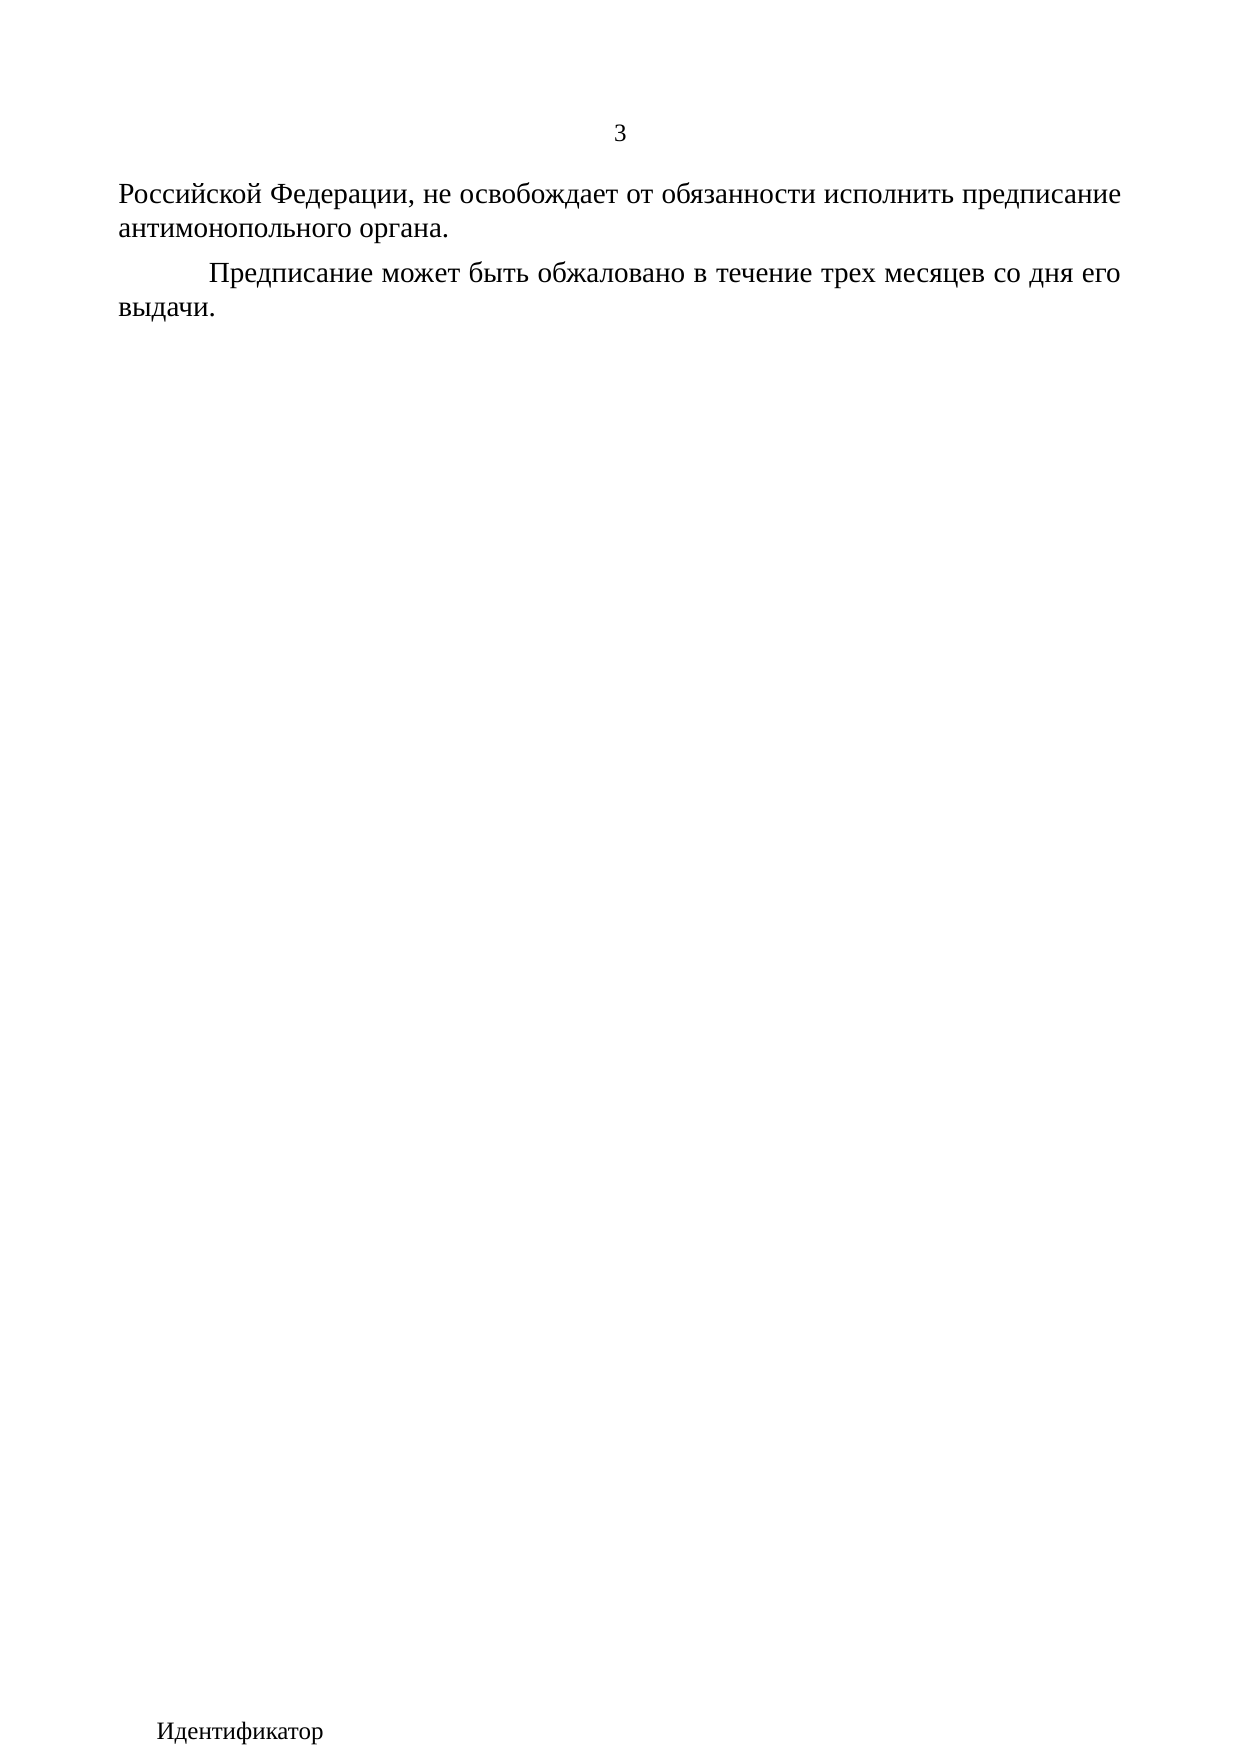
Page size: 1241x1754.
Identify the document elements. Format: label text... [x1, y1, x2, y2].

text Предписание может быть обжаловано в течение трех месяцев со дня его выдачи. [118, 255, 1122, 322]
text Российской Федерации, не освобождает от обязанности исполнить предписание антимонопольного органа. [118, 176, 1122, 243]
